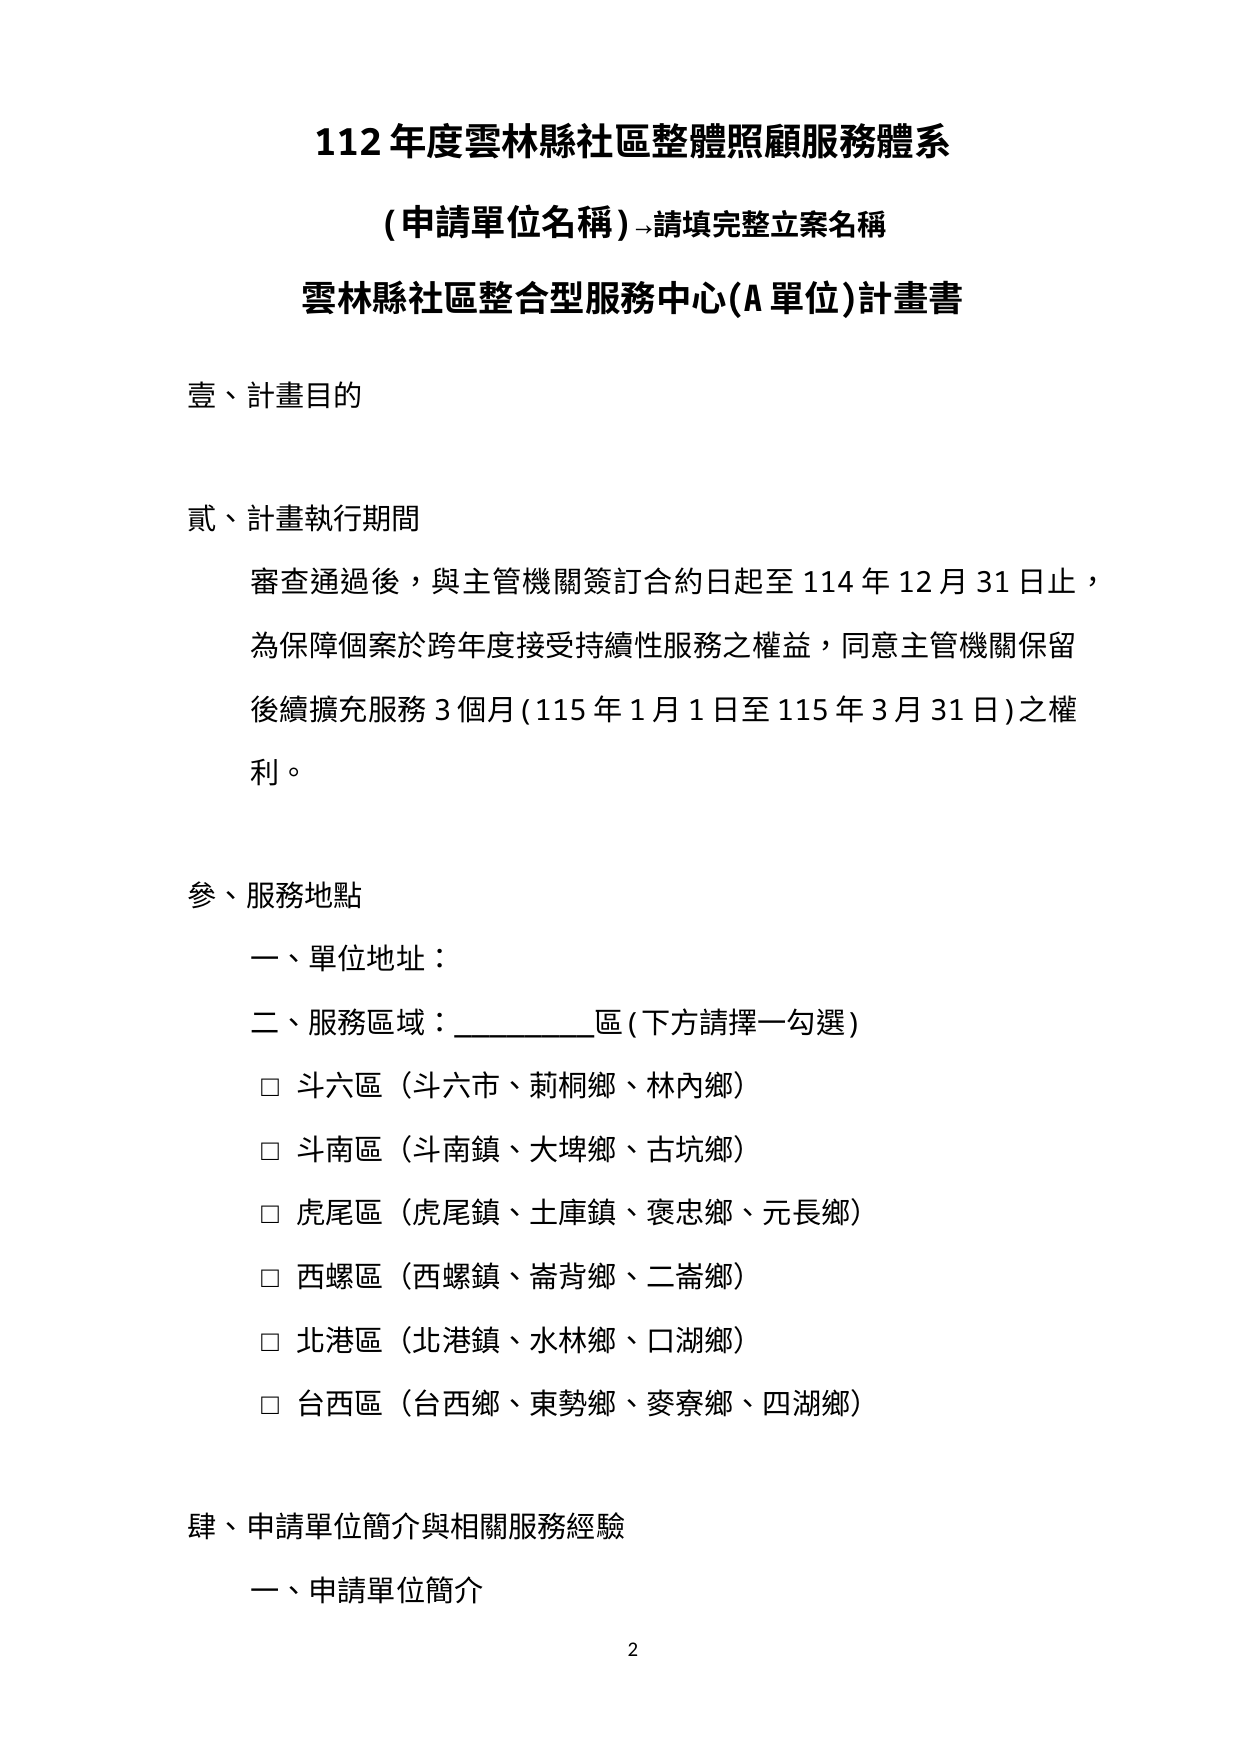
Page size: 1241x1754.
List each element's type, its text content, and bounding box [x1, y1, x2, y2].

text 肆、申請單位簡介與相關服務經驗 [187, 1504, 1078, 1546]
text 壹、計畫目的 [187, 373, 1078, 415]
text (申請單位名稱)→請填完整立案名稱 [187, 194, 1078, 245]
text 一、申請單位簡介 [250, 1567, 1078, 1609]
text □ 台西區（台西鄉、東勢鄉、麥寮鄉、四湖鄉） [250, 1381, 1078, 1423]
text 112年度雲林縣社區整體照顧服務體系 [187, 112, 1078, 167]
text 審查通過後，與主管機關簽訂合約日起至114年12月31日止，為保障個案於跨年度接受持續性服務之權益，同意主管機關保留後續擴充服務3個月(115年1月1日至115年3月31日)之權利。 [250, 559, 1078, 792]
text 參、服務地點 [187, 872, 1078, 915]
text 二、服務區域：________區(下方請擇一勾選) [250, 999, 1078, 1042]
text □ 斗南區（斗南鎮、大埤鄉、古坑鄉） [250, 1126, 1078, 1169]
text □ 虎尾區（虎尾鎮、土庫鎮、褒忠鄉、元長鄉） [250, 1190, 1078, 1232]
text 雲林縣社區整合型服務中心(A單位)計畫書 [187, 271, 1078, 322]
text 一、單位地址： [250, 936, 1078, 978]
text □ 西螺區（西螺鎮、崙背鄉、二崙鄉） [250, 1253, 1078, 1296]
text □ 斗六區（斗六市、莿桐鄉、林內鄉） [250, 1063, 1078, 1105]
text □ 北港區（北港鎮、水林鄉、口湖鄉） [250, 1317, 1078, 1359]
text 貳、計畫執行期間 [187, 496, 1078, 538]
